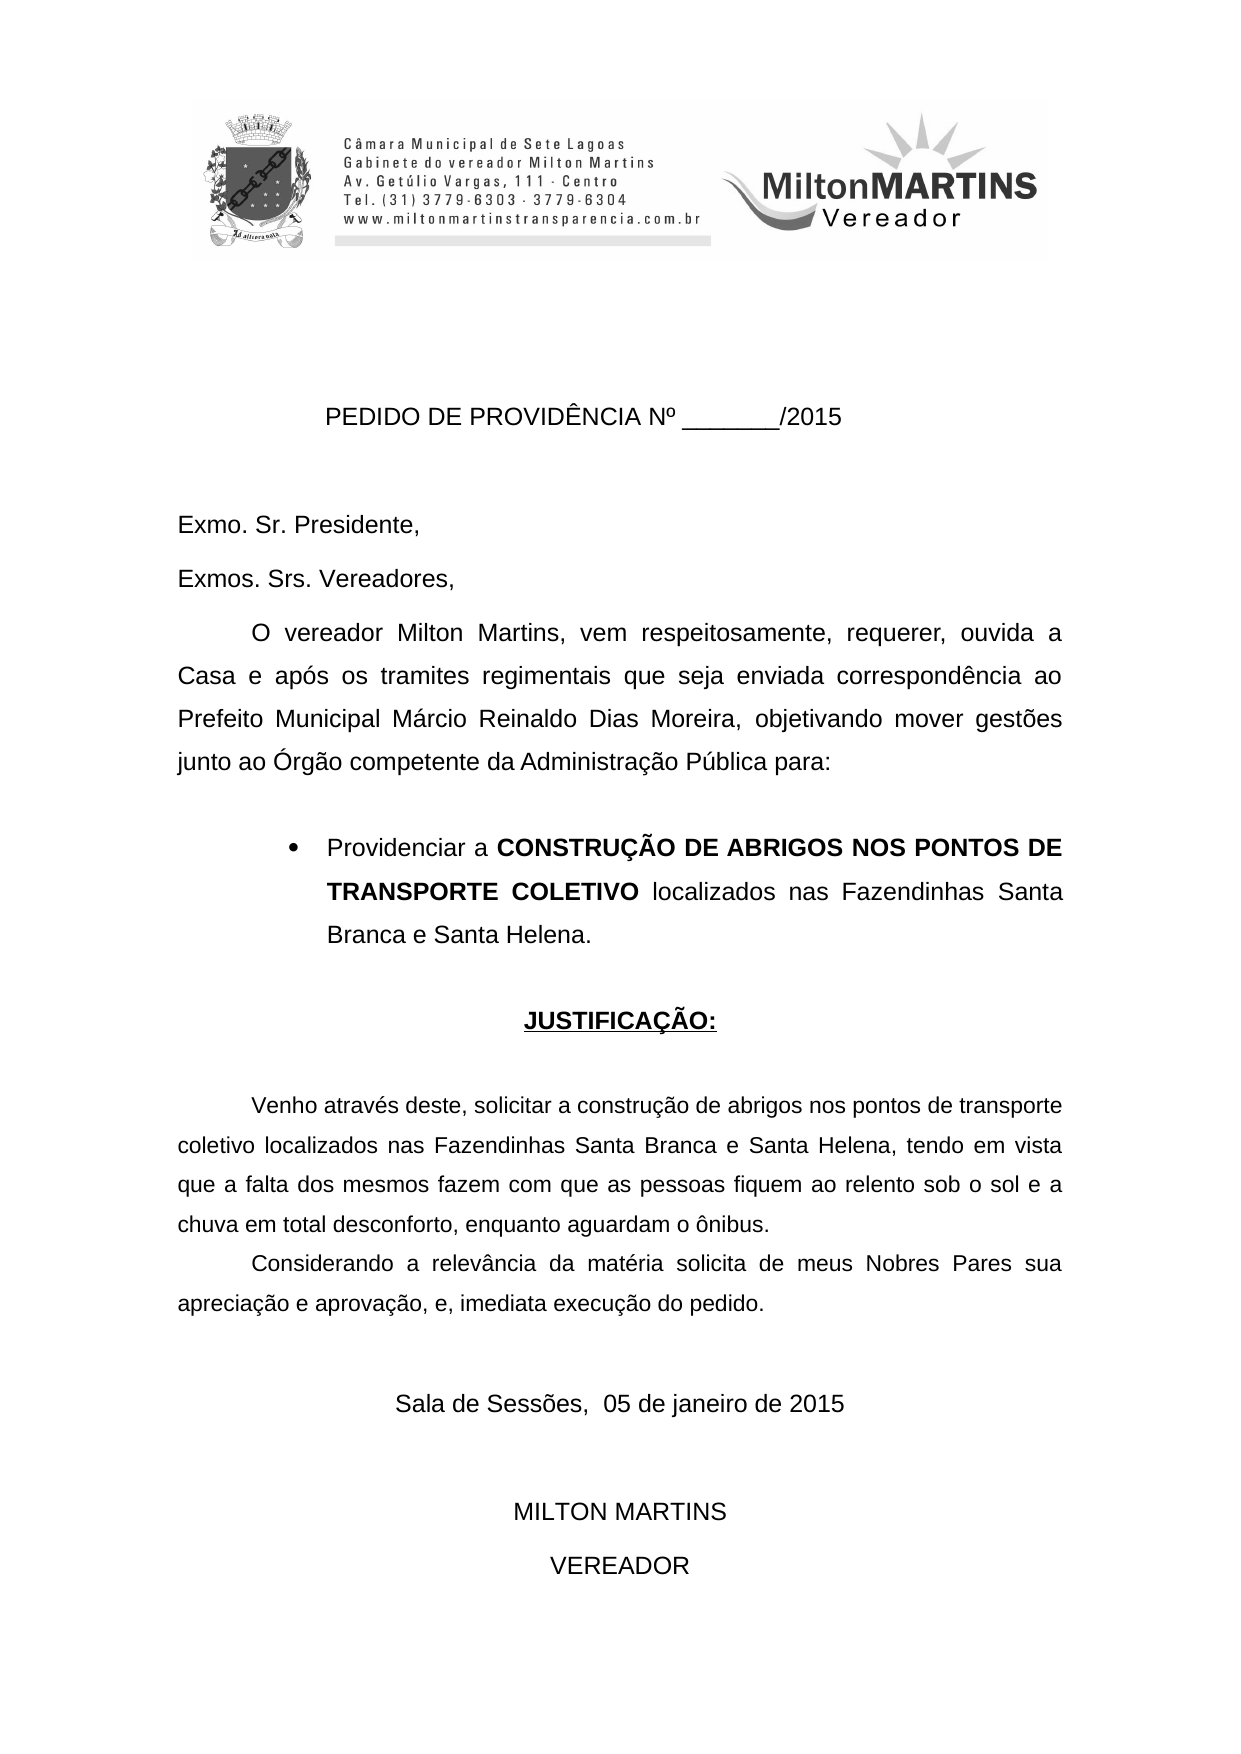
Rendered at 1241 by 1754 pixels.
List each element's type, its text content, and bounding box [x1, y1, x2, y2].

list Providenciar a CONSTRUÇÃO DE ABRIGOS NOS PONTOS DE TRANSPORTE COLETIVO localizados nas Fazendinhas Santa Branca e Santa Helena. [289, 833, 1063, 948]
text PEDIDO DE PROVIDÊNCIA Nº _______/2015 [177, 402, 1063, 431]
text VEREADOR [177, 1551, 1063, 1579]
text MILTON MARTINS [177, 1497, 1063, 1526]
text O vereador Milton Martins, vem respeitosamente, requerer, ouvida a Casa e após os tramites regimentais que seja enviada correspondência ao Prefeito Municipal Márcio Reinaldo Dias Moreira, objetivando mover gestões junto ao Órgão competente da Administração Pública para: [177, 618, 1063, 776]
text Exmos. Srs. Vereadores, [177, 564, 1063, 592]
text JUSTIFICAÇÃO: [177, 1006, 1063, 1034]
text Exmo. Sr. Presidente, [177, 510, 1063, 539]
text Venho através deste, solicitar a construção de abrigos nos pontos de transporte coletivo localizados nas Fazendinhas Santa Branca e Santa Helena, tendo em vista que a falta dos mesmos fazem com que as pessoas fiquem ao relento sob o sol e a chuva em total desconforto, enquanto aguardam o ônibus. [177, 1092, 1063, 1237]
text Sala de Sessões, 05 de janeiro de 2015 [177, 1389, 1063, 1418]
text Considerando a relevância da matéria solicita de meus Nobres Pares sua apreciação e aprovação, e, imediata execução do pedido. [177, 1250, 1063, 1316]
